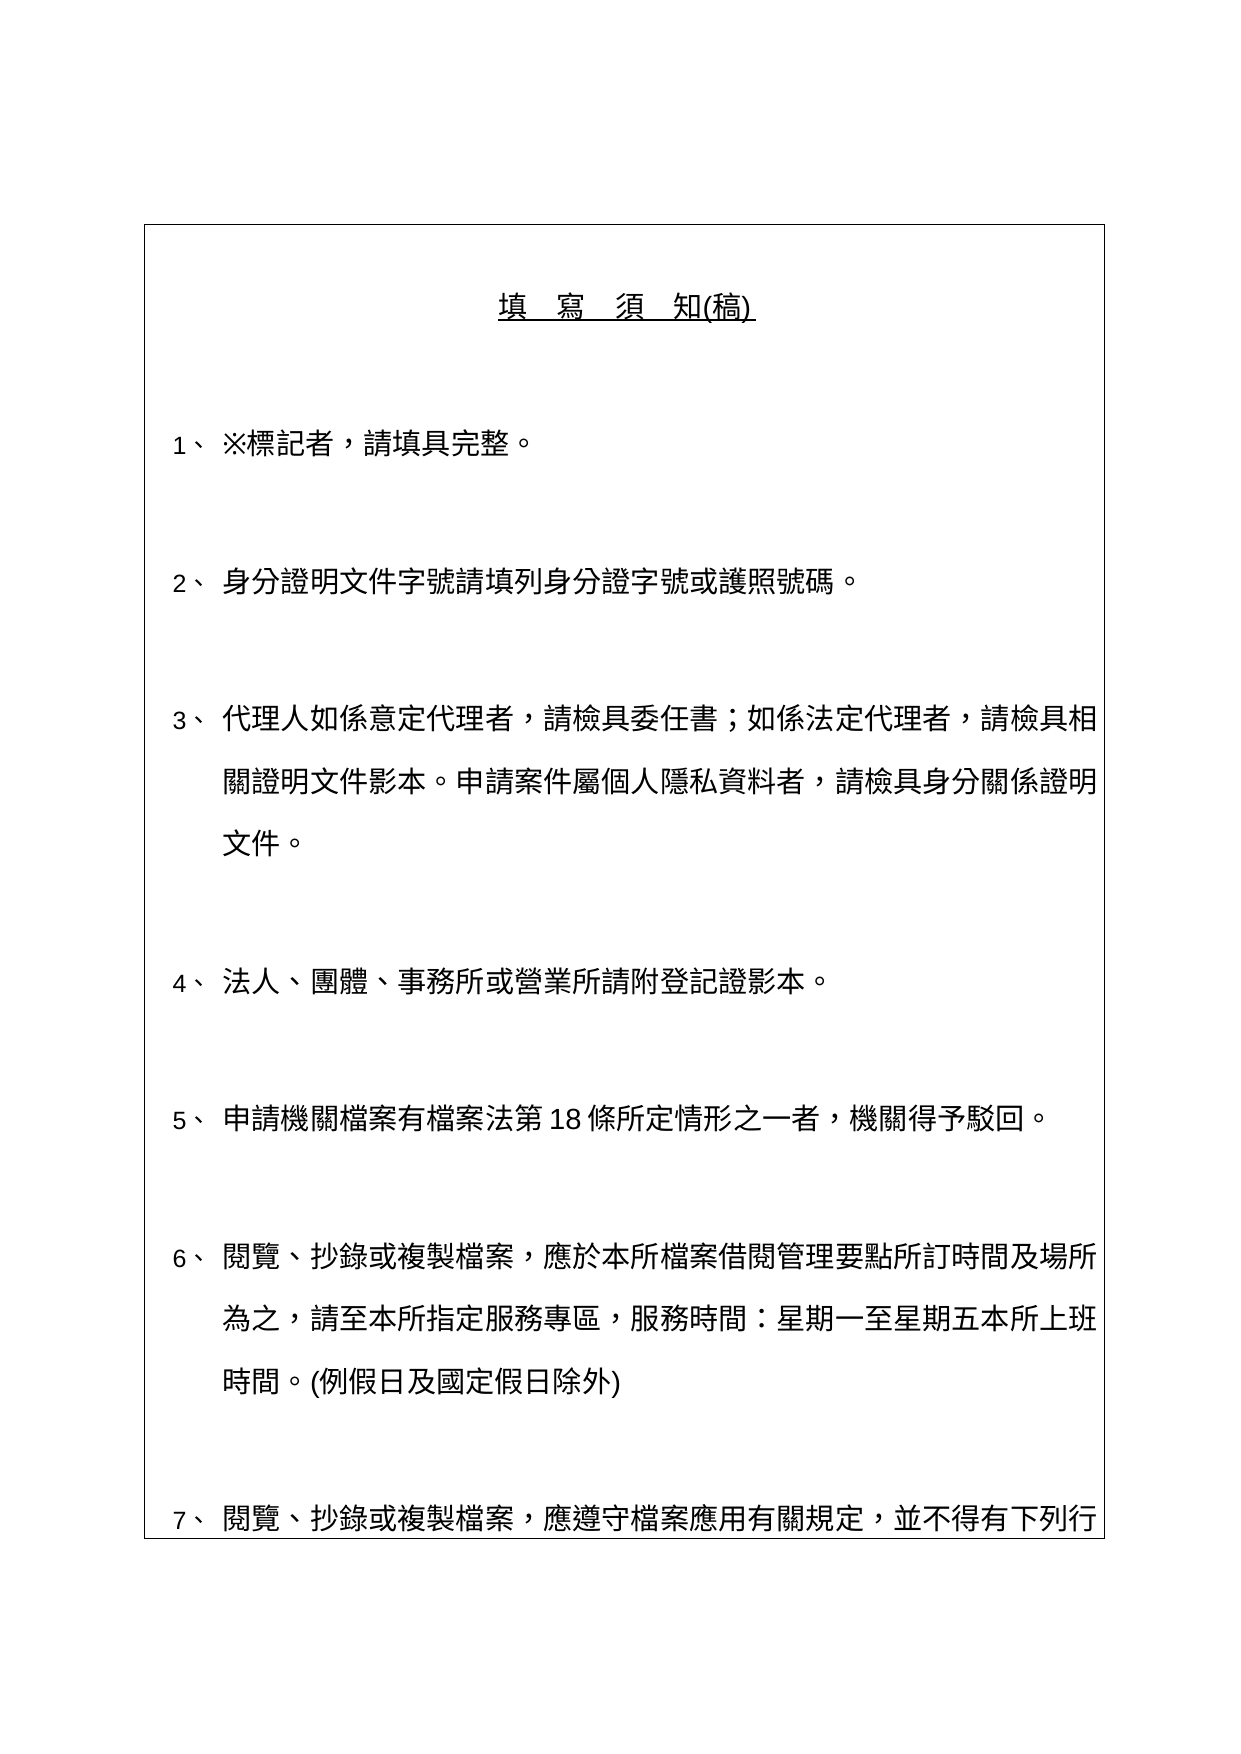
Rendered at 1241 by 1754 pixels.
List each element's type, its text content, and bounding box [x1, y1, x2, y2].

table_header 填 寫 須 知(稿) ※標記者，請填具完整。 身分證明文件字號請填列身分證字號或護照號碼。 代理人如係意定代理者，請檢具委任書；如係法定代理者，請檢具相關證明文件影本。申請案件屬個人隱私資料者，請檢具身分關係證明文件。 法人、團體、事務所或營業所請附登記證影本。 申請機關檔案有檔案法第18條所定情形之一者，機關得予駁回。 閱覽、抄錄或複製檔案，應於本所檔案借閱管理要點所訂時間及場所為之，請至本所指定服務專區，服務時間：星期一至星期五本所上班時間。(例假日及國定假日除外) 閱覽、抄錄或複製檔案，應遵守檔案應用有關規定，並不得有下列行為： 添註、塗改、更換、抽取、圈點或污損檔案。 拆散已裝訂完成之檔案。 以其他方法破壞檔案或變更檔案內容。 申請閱覽、抄錄或複製檔案經核准者，依「檔案複製收費標準表」收取費用。 申請書填具後，得以書面通訊方式送檔案管有機關。 [145, 225, 1104, 1538]
